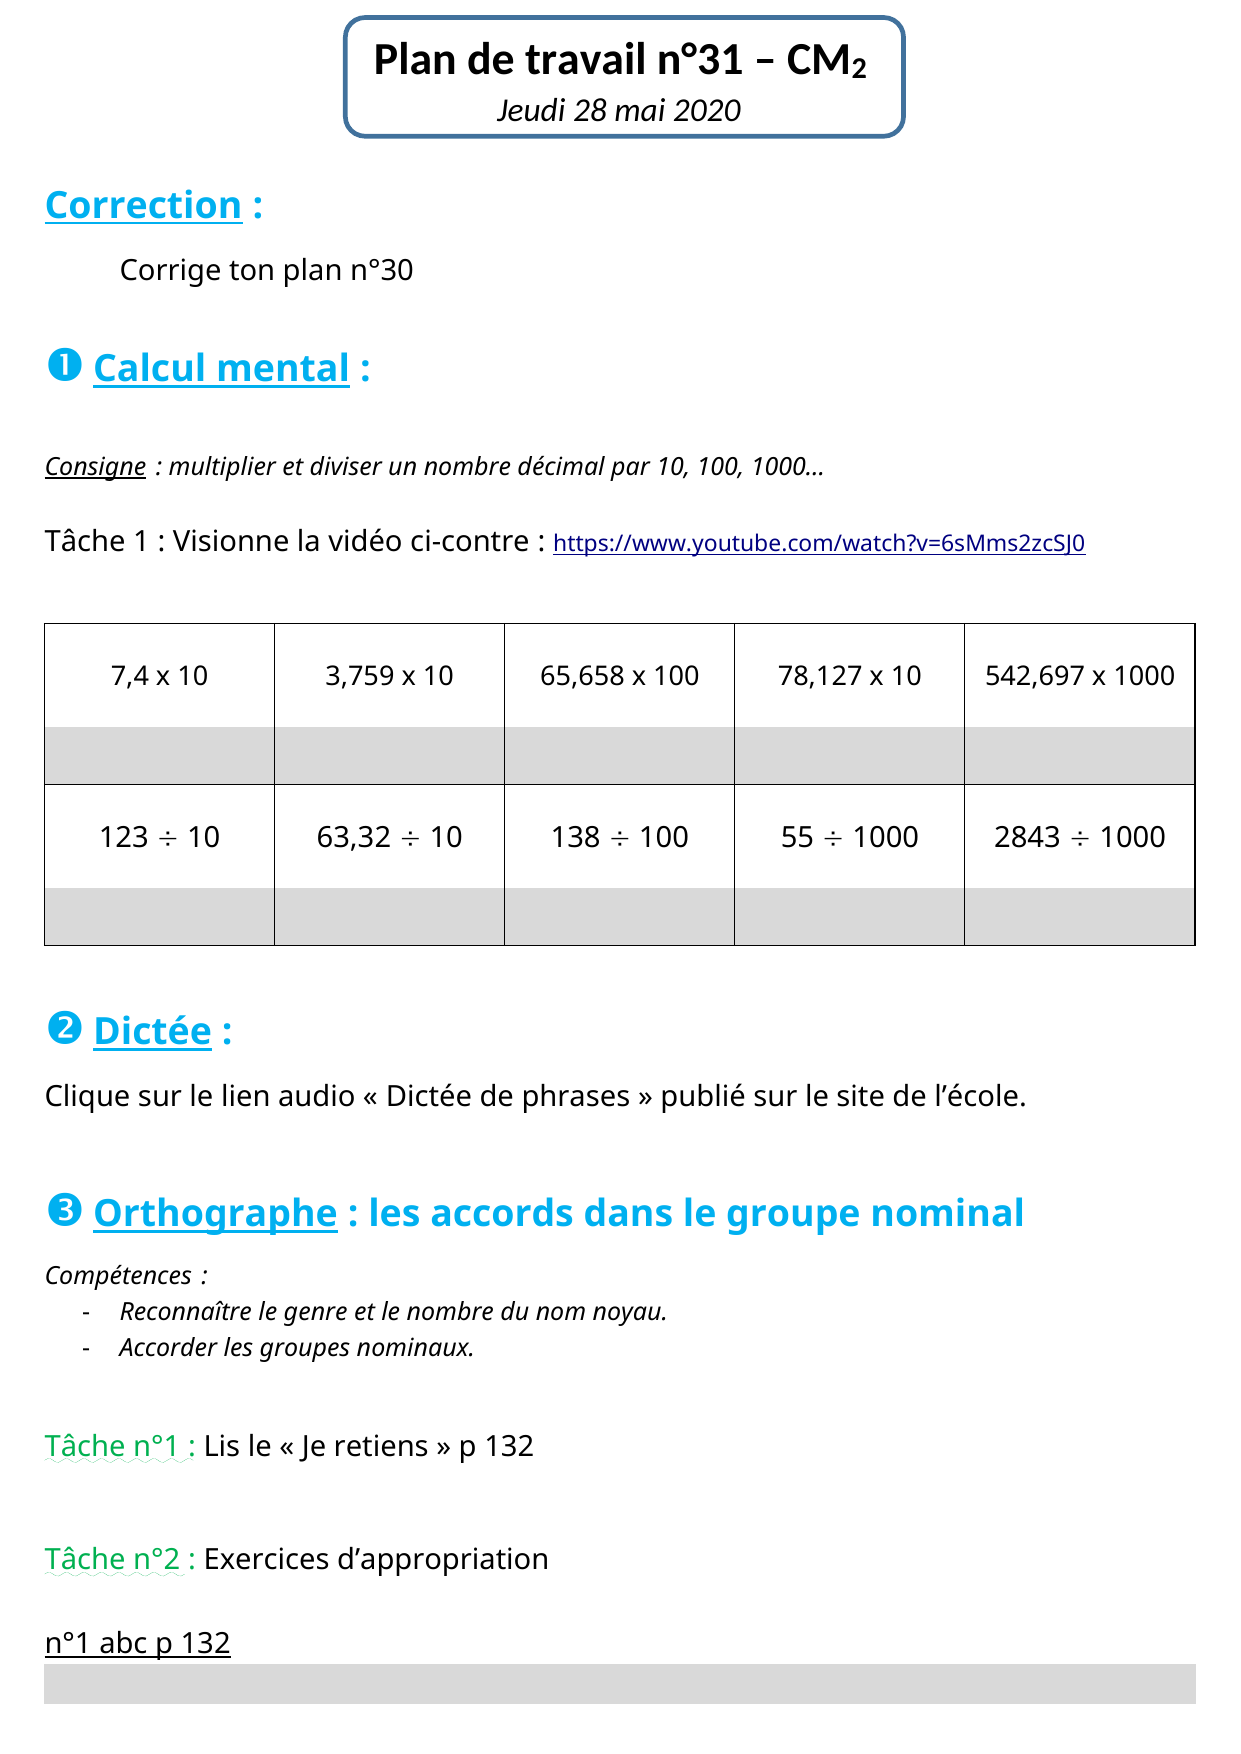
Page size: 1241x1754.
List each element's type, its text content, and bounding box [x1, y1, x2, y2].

table_cell [965, 727, 1194, 784]
text Tâche 1 : Visionne la vidéo ci-contre : https://www.youtube.com/watch?v=6sMms2zcSJ0 [44, 521, 1196, 560]
table_cell [505, 888, 734, 945]
text [905, 29, 1196, 86]
table_cell [275, 727, 504, 784]
list Corrige ton plan n°30 [119, 249, 1196, 289]
table_header 7,4 x 10 [45, 624, 274, 727]
table_cell [45, 888, 274, 945]
table_cell [735, 888, 964, 945]
text Tâche n°1 : Lis le « Je retiens » p 132 [44, 1425, 1196, 1464]
table_cell 2843  1000 [965, 785, 1194, 888]
text [44, 89, 346, 129]
text Consigne : multiplier et diviser un nombre décimal par 10, 100, 1000… [44, 448, 1196, 483]
text [44, 29, 344, 86]
table_cell [965, 888, 1194, 945]
text Jeudi 28 mai 2020 [348, 89, 901, 129]
table_header 78,127 x 10 [735, 624, 964, 727]
text  Orthographe : les accords dans le groupe nominal [44, 1187, 1196, 1238]
table_cell [735, 727, 964, 784]
text Clique sur le lien audio « Dictée de phrases » publié sur le site de l’école. [44, 1075, 1196, 1115]
text  Dictée : [44, 1005, 1196, 1056]
table_cell [45, 727, 274, 784]
table_cell [505, 727, 734, 784]
text Plan de travail n°31 – CM2 [348, 29, 901, 86]
text [903, 89, 1196, 129]
text  Calcul mental : [44, 342, 1196, 393]
text Tâche n°2 : Exercices d’appropriation [44, 1538, 1196, 1578]
table_header 3,759 x 10 [275, 624, 504, 727]
table_header 542,697 x 1000 [965, 624, 1194, 727]
table_cell 123  10 [45, 785, 274, 888]
table_cell 63,32  10 [275, 785, 504, 888]
list Reconnaître le genre et le nombre du nom noyau. [82, 1293, 1196, 1328]
table_cell [275, 888, 504, 945]
table_cell 138  100 [505, 785, 734, 888]
text Compétences : [44, 1257, 1196, 1292]
list Accorder les groupes nominaux. [82, 1330, 1196, 1364]
table_header 65,658 x 100 [505, 624, 734, 727]
list n°1 abc p 132 [44, 1622, 1196, 1662]
text Correction : [44, 178, 1196, 229]
table_cell 55  1000 [735, 785, 964, 888]
